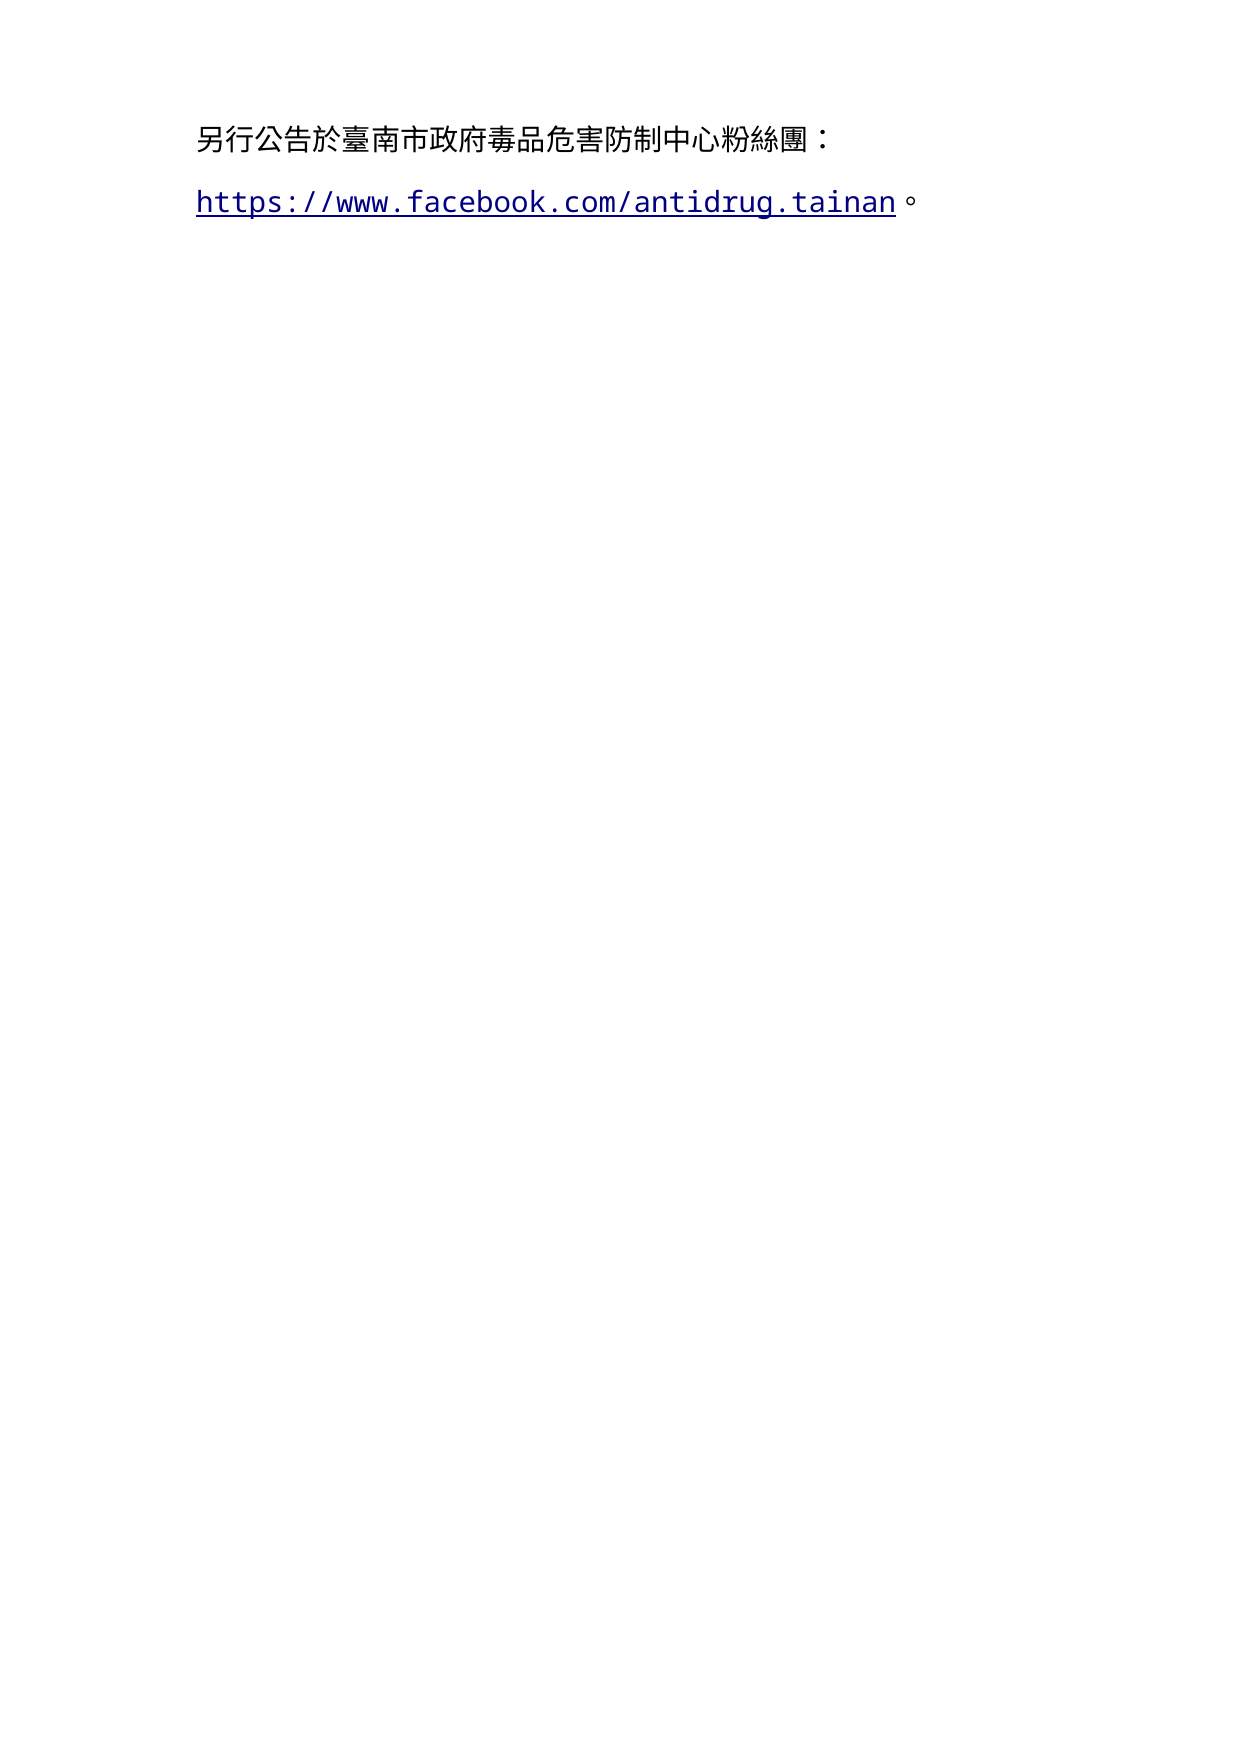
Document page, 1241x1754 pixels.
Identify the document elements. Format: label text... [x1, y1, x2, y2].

text https://www.facebook.com/antidrug.tainan。 [175, 158, 1165, 221]
text 另行公告於臺南市政府毒品危害防制中心粉絲團： [175, 96, 1165, 158]
